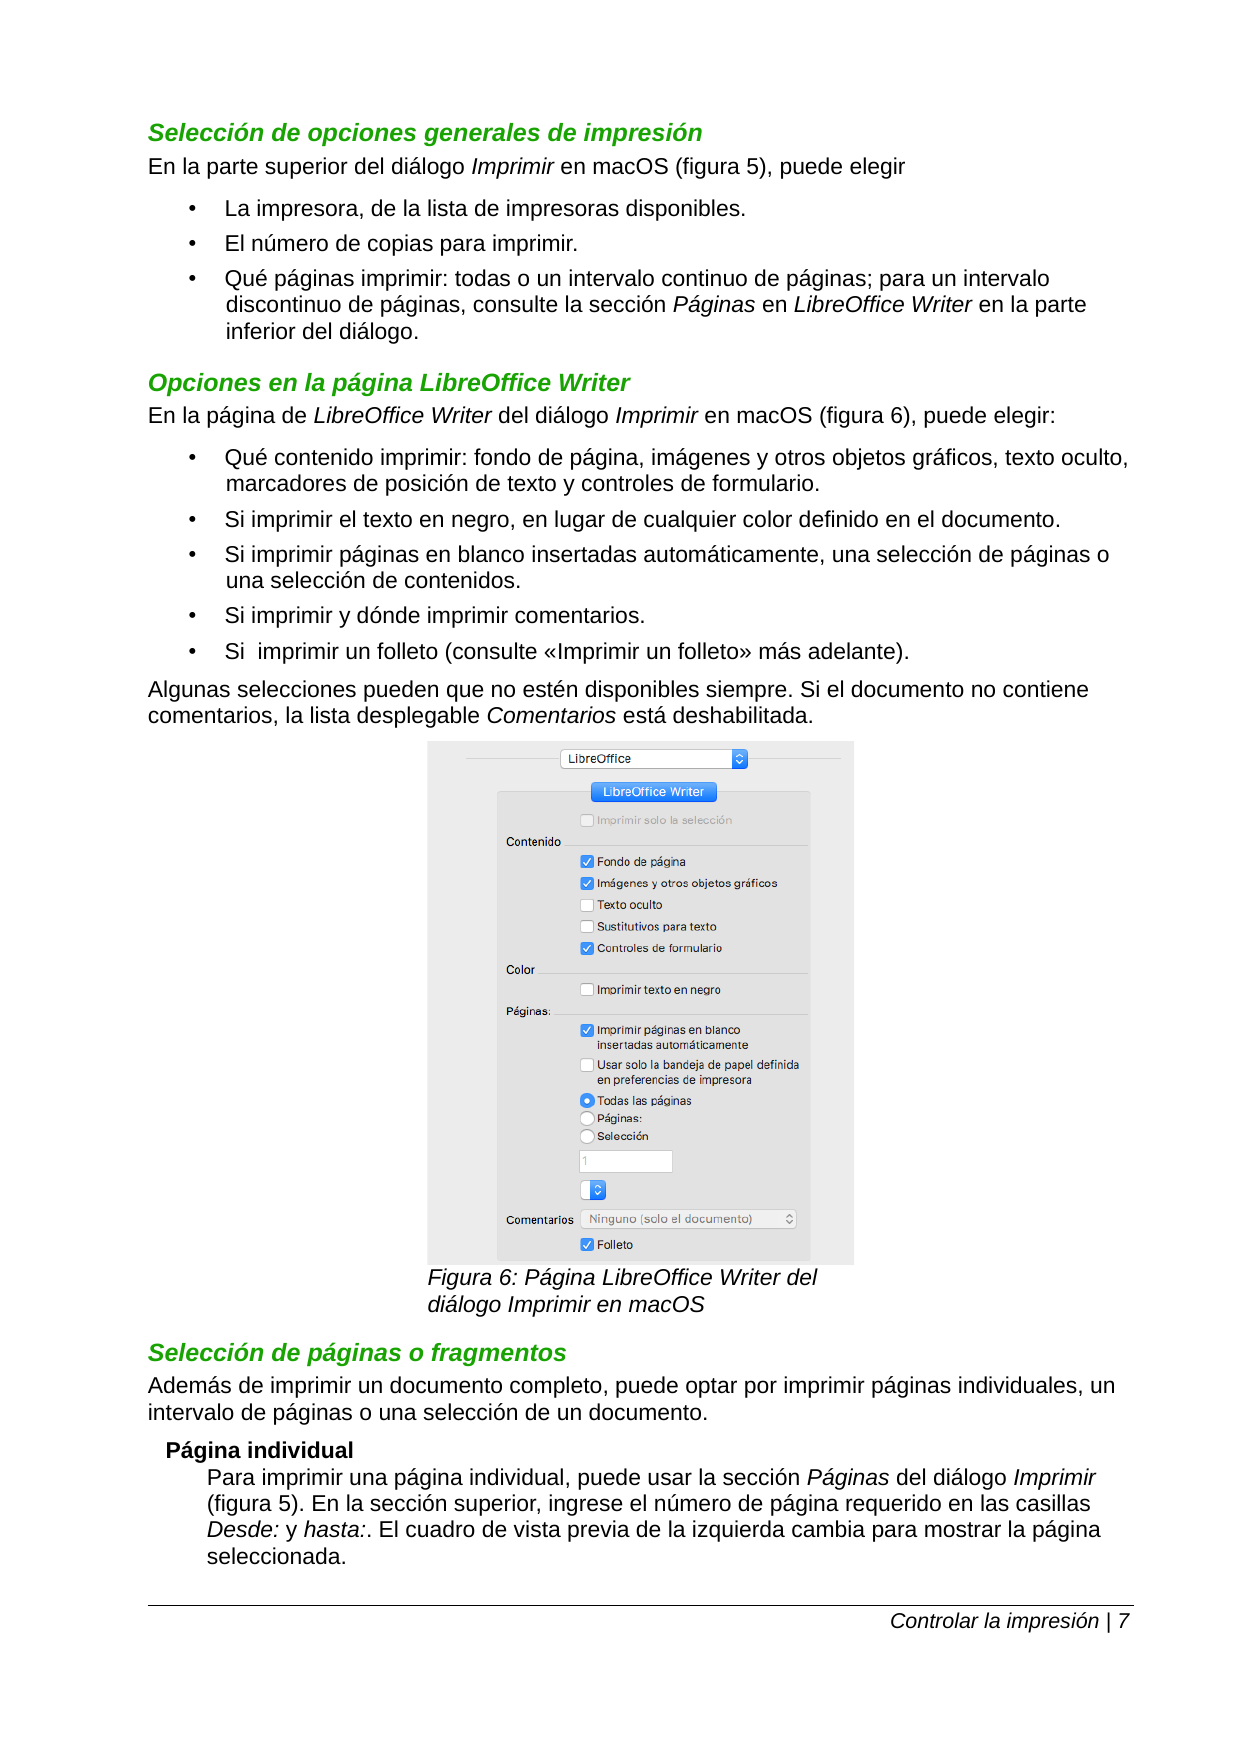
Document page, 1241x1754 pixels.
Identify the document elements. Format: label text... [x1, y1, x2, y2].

list En la página de LibreOffice Writer del diálogo Imprimir en macOS (figura 6), puede elegir: [148, 402, 1134, 429]
text Figura 6: Página LibreOffice Writer del diálogo Imprimir en macOS [427, 1265, 854, 1317]
text Página individual [165, 1437, 1134, 1464]
list Si imprimir el texto en negro, en lugar de cualquier color definido en el documento. [185, 503, 1134, 532]
list La impresora, de la lista de impresoras disponibles. [185, 192, 1134, 221]
subtitle Selección de opciones generales de impresión [148, 118, 1134, 147]
subtitle Selección de páginas o fragmentos [148, 1337, 1134, 1366]
text Además de imprimir un documento completo, puede optar por imprimir páginas individuales, un intervalo de páginas o una selección de un documento. [148, 1372, 1134, 1425]
list Si imprimir un folleto (consulte «Imprimir un folleto» más adelante). [185, 635, 1134, 667]
list Qué contenido imprimir: fondo de página, imágenes y otros objetos gráficos, texto oculto, marcadores de posición de texto y controles de formulario. [185, 441, 1134, 497]
picture [427, 741, 855, 1265]
subtitle Opciones en la página LibreOffice Writer [148, 368, 1134, 396]
list En la parte superior del diálogo Imprimir en macOS (figura 5), puede elegir [148, 153, 1134, 179]
list El número de copias para imprimir. [185, 227, 1134, 256]
list Si imprimir y dónde imprimir comentarios. [185, 599, 1134, 629]
text Algunas selecciones pueden que no estén disponibles siempre. Si el documento no contiene comentarios, la lista desplegable Comentarios está deshabilitada. [148, 676, 1134, 728]
list Qué páginas imprimir: todas o un intervalo continuo de páginas; para un intervalo discontinuo de páginas, consulte la sección Páginas en LibreOffice Writer en la parte inferior del diálogo. [185, 262, 1134, 347]
list Si imprimir páginas en blanco insertadas automáticamente, una selección de páginas o una selección de contenidos. [185, 538, 1134, 593]
text Para imprimir una página individual, puede usar la sección Páginas del diálogo Imprimir (figura 5). En la sección superior, ingrese el número de página requerido en las casillas Desde: y hasta:. El cuadro de vista previa de la izquierda cambia para mostrar la página seleccionada. [207, 1464, 1134, 1569]
